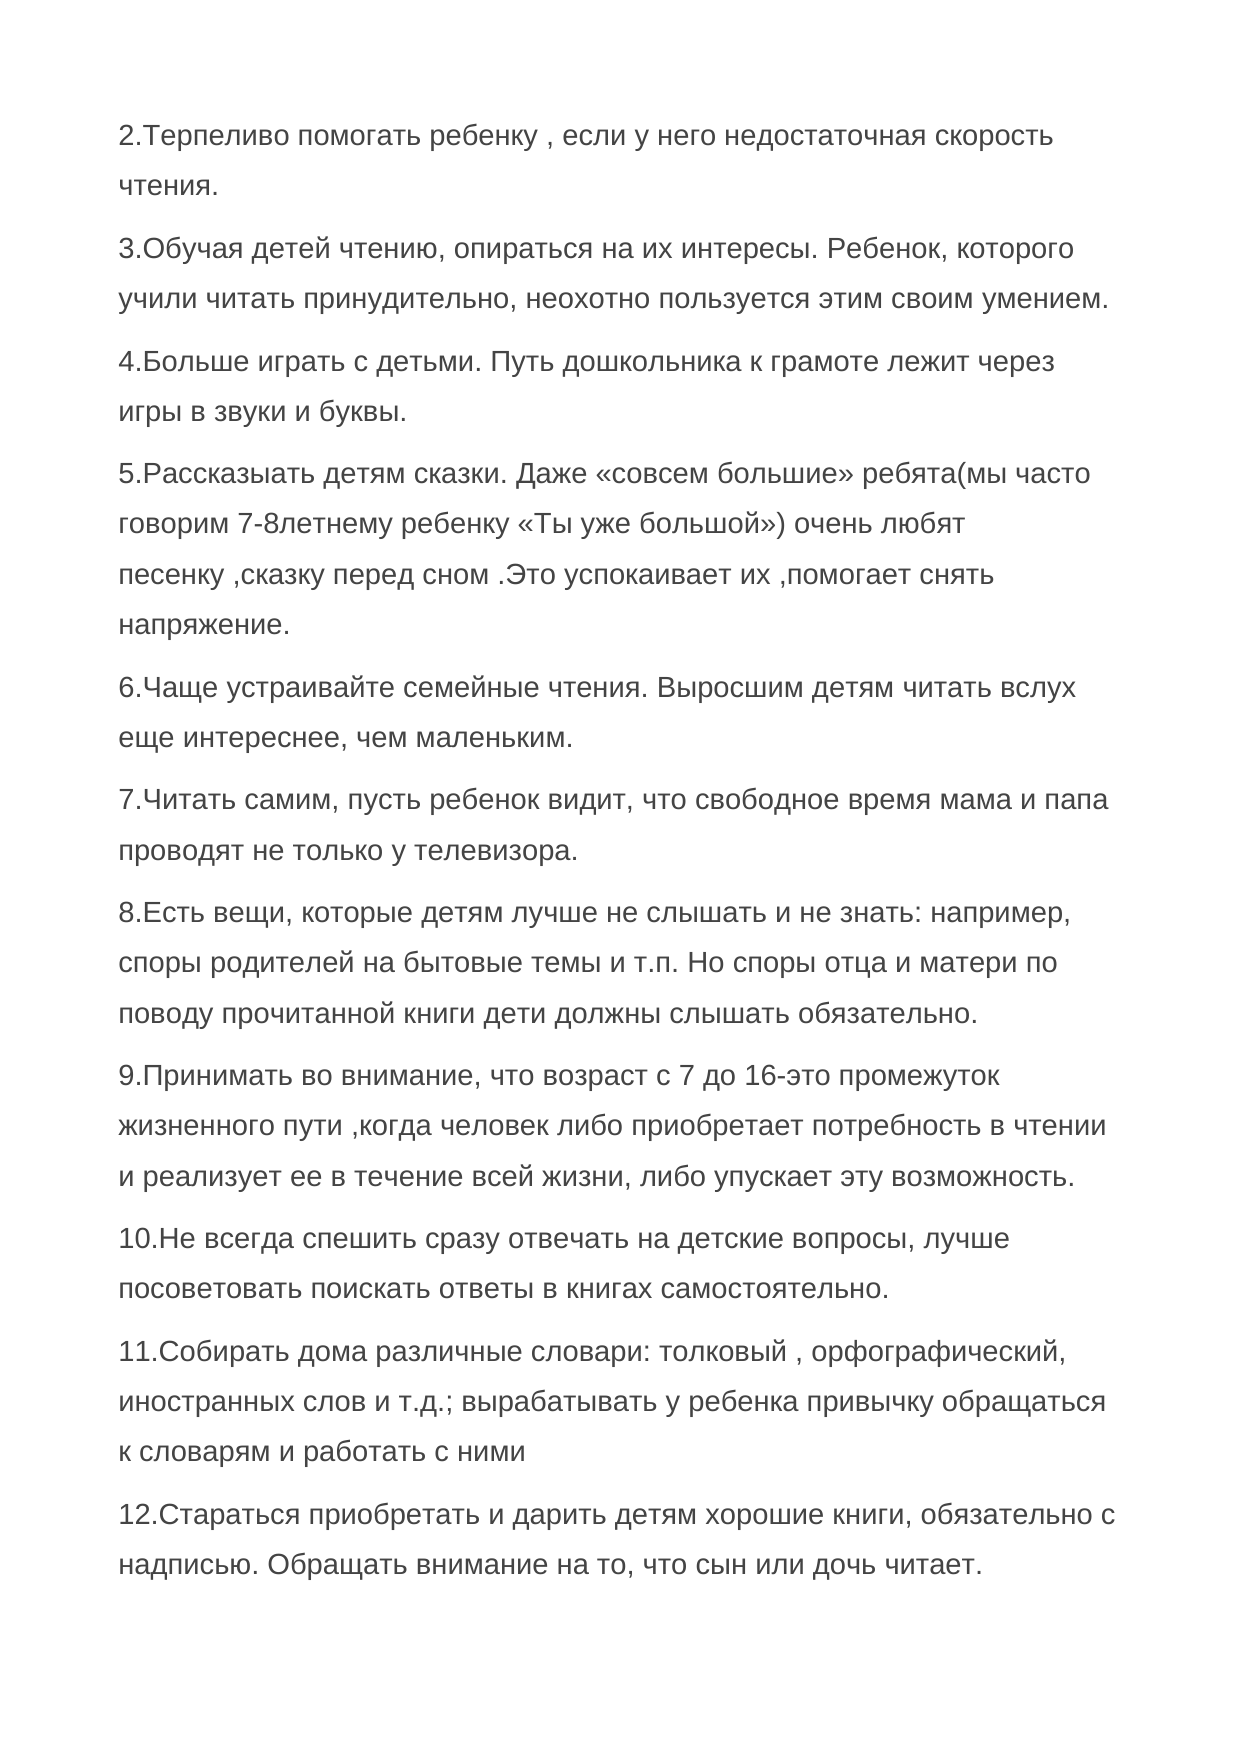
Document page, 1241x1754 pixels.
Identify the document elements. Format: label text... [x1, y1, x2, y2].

text 4.Больше играть с детьми. Путь дошкольника к грамоте лежит через игры в звуки и буквы. [118, 343, 1122, 427]
text 7.Читать самим, пусть ребенок видит, что свободное время мама и папа проводят не только у телевизора. [118, 782, 1122, 866]
text 3.Обучая детей чтению, опираться на их интересы. Ребенок, которого учили читать принудительно, неохотно пользуется этим своим умением. [118, 231, 1122, 315]
text 12.Стараться приобретать и дарить детям хорошие книги, обязательно с надписью. Обращать внимание на то, что сын или дочь читает. [118, 1497, 1122, 1581]
text 6.Чаще устраивайте семейные чтения. Выросшим детям читать вслух еще интереснее, чем маленьким. [118, 669, 1122, 753]
text 2.Терпеливо помогать ребенку , если у него недостаточная скорость чтения. [118, 118, 1122, 202]
text 5.Рассказыать детям сказки. Даже «совсем большие» ребята(мы часто говорим 7-8летнему ребенку «Ты уже большой») очень любят песенку ,сказку перед сном .Это успокаивает их ,помогает снять напряжение. [118, 456, 1122, 641]
text 8.Есть вещи, которые детям лучше не слышать и не знать: например, споры родителей на бытовые темы и т.п. Но споры отца и матери по поводу прочитанной книги дети должны слышать обязательно. [118, 895, 1122, 1029]
text 11.Собирать дома различные словари: толковый , орфографический, иностранных слов и т.д.; вырабатывать у ребенка привычку обращаться к словарям и работать с ними [118, 1334, 1122, 1468]
text 9.Принимать во внимание, что возраст с 7 до 16-это промежуток жизненного пути ,когда человек либо приобретает потребность в чтении и реализует ее в течение всей жизни, либо упускает эту возможность. [118, 1058, 1122, 1192]
text 10.Не всегда спешить сразу отвечать на детские вопросы, лучше посоветовать поискать ответы в книгах самостоятельно. [118, 1221, 1122, 1305]
